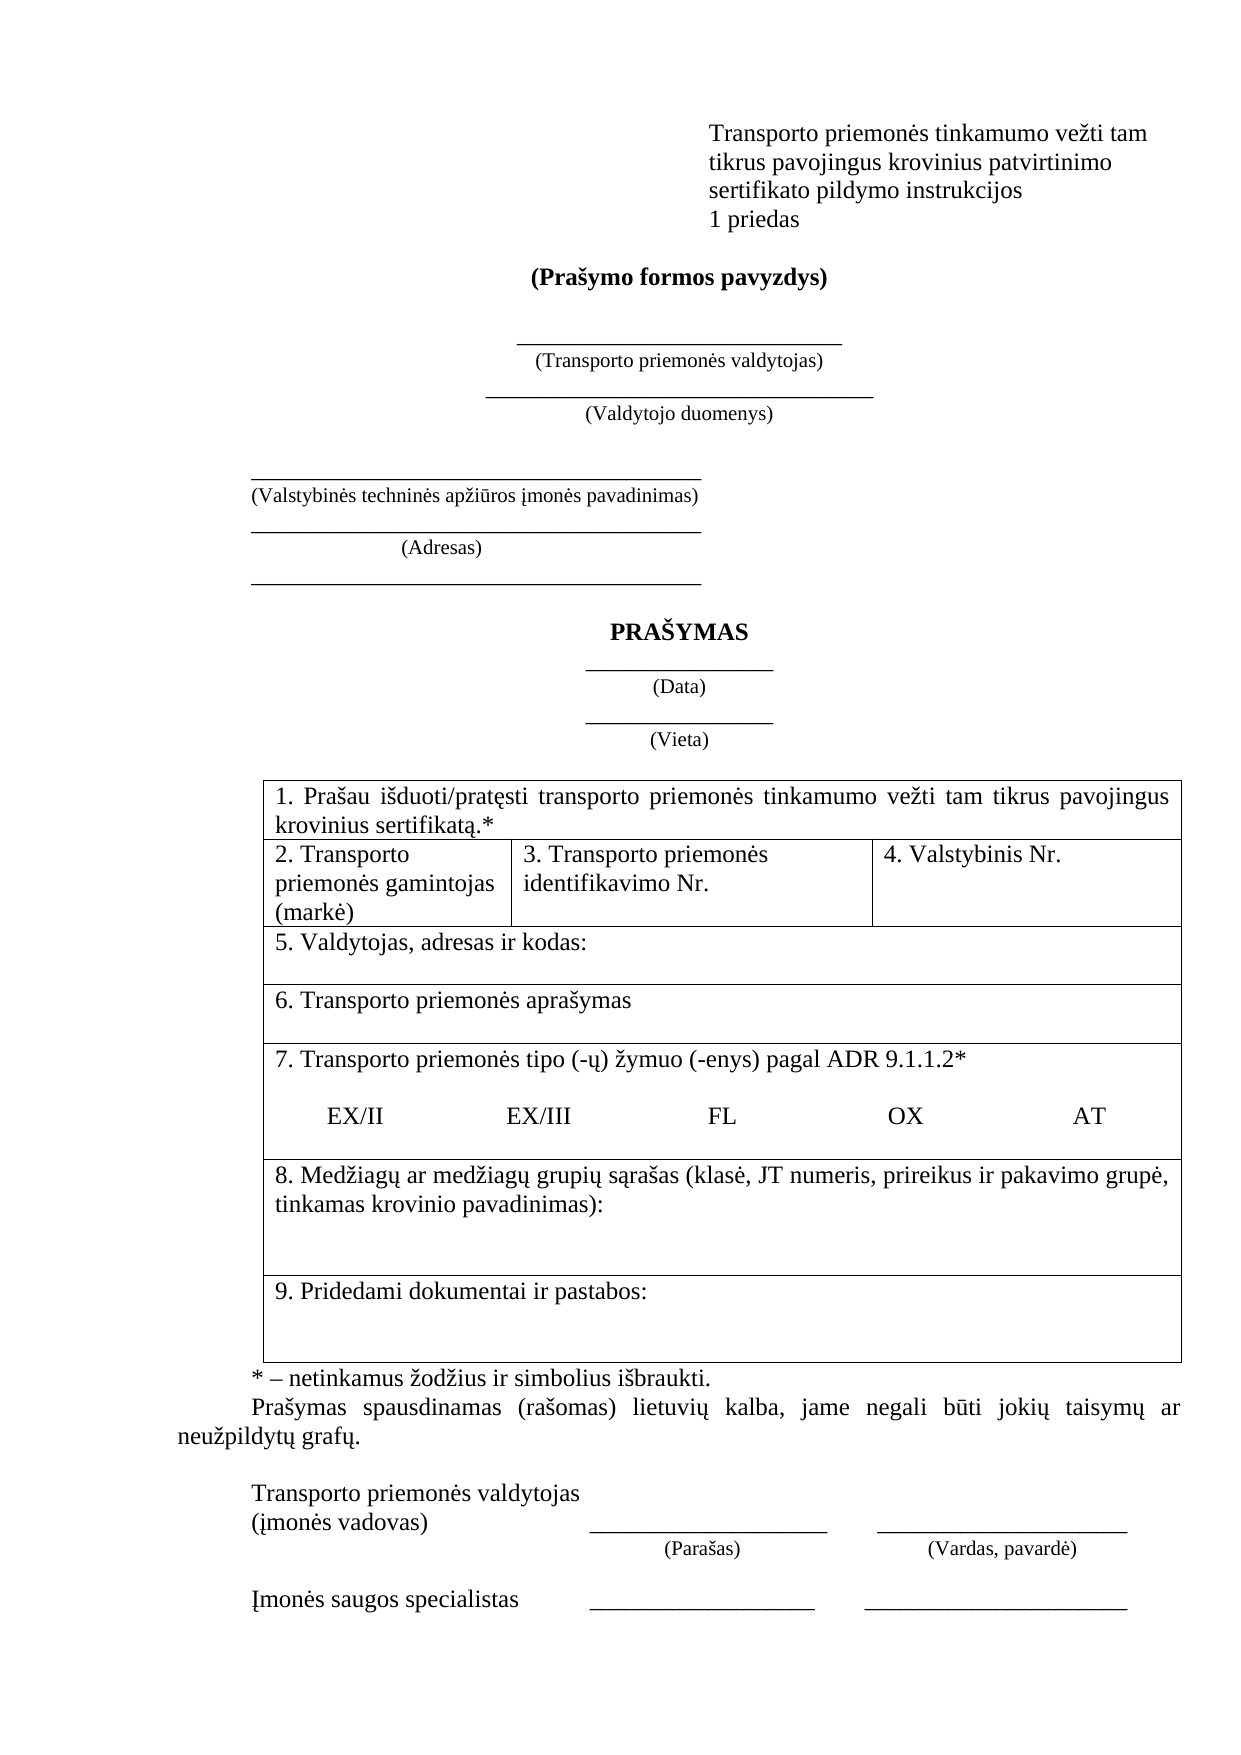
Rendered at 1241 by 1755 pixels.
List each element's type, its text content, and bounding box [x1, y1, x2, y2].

text * – netinkamus žodžius ir simbolius išbraukti. [177, 1363, 1181, 1392]
text _______________ [177, 698, 1181, 727]
text sertifikato pildymo instrukcijos [177, 176, 1181, 204]
table_cell OX [814, 1101, 997, 1159]
text __________________________ [177, 319, 1181, 348]
text _______________ [177, 646, 1181, 674]
table_cell AT [998, 1101, 1181, 1159]
table_cell 2. Transporto priemonės gamintojas (markė) [264, 840, 511, 926]
table_header 1. Prašau išduoti/pratęsti transporto priemonės tinkamumo vežti tam tikrus pavojingus krovinius sertifikatą.* [264, 781, 1181, 838]
text 1 priedas [177, 204, 1181, 233]
text (Valdytojo duomenys) [177, 401, 1181, 425]
text _______________________________ [177, 372, 1181, 401]
text (Vieta) [177, 727, 1181, 751]
table_cell 4. Valstybinis Nr. [873, 840, 1181, 926]
text (Parašas) (Vardas, pavardė) [177, 1536, 1181, 1560]
text Įmonės saugos specialistas [177, 1584, 1181, 1613]
table_cell 6. Transporto priemonės aprašymas [264, 985, 1181, 1043]
text (Adresas) [327, 535, 1181, 559]
table_cell EX/II [264, 1101, 447, 1159]
text ____________________________________ [177, 454, 1181, 482]
table_cell 7. Transporto priemonės tipo (-ų) žymuo (-enys) pagal ADR 9.1.1.2* [264, 1044, 1181, 1101]
text Transporto priemonės tinkamumo vežti tam [177, 118, 1181, 147]
table_cell 8. Medžiagų ar medžiagų grupių sąrašas (klasė, JT numeris, prireikus ir pakavimo grupė, tinkamas krovinio pavadinimas): [264, 1160, 1181, 1275]
text PRAŠYMAS [177, 617, 1181, 646]
table_cell 5. Valdytojas, adresas ir kodas: [264, 927, 1181, 984]
table_cell 9. Pridedami dokumentai ir pastabos: [264, 1276, 1181, 1362]
text (Transporto priemonės valdytojas) [177, 348, 1181, 372]
table_cell 3. Transporto priemonės identifikavimo Nr. [512, 840, 872, 926]
text (Data) [177, 674, 1181, 698]
text ____________________________________ [177, 507, 1181, 535]
text (Prašymo formos pavyzdys) [177, 262, 1181, 291]
table_cell FL [630, 1101, 814, 1159]
text (įmonės vadovas) [177, 1507, 1181, 1536]
text ____________________________________ [177, 559, 1181, 588]
text (Valstybinės techninės apžiūros įmonės pavadinimas) [177, 482, 1181, 507]
table_cell EX/III [447, 1101, 630, 1159]
text Transporto priemonės valdytojas [177, 1478, 1181, 1507]
text Prašymas spausdinamas (rašomas) lietuvių kalba, jame negali būti jokių taisymų ar neužpildytų grafų. [177, 1392, 1181, 1449]
text tikrus pavojingus krovinius patvirtinimo [177, 147, 1181, 176]
